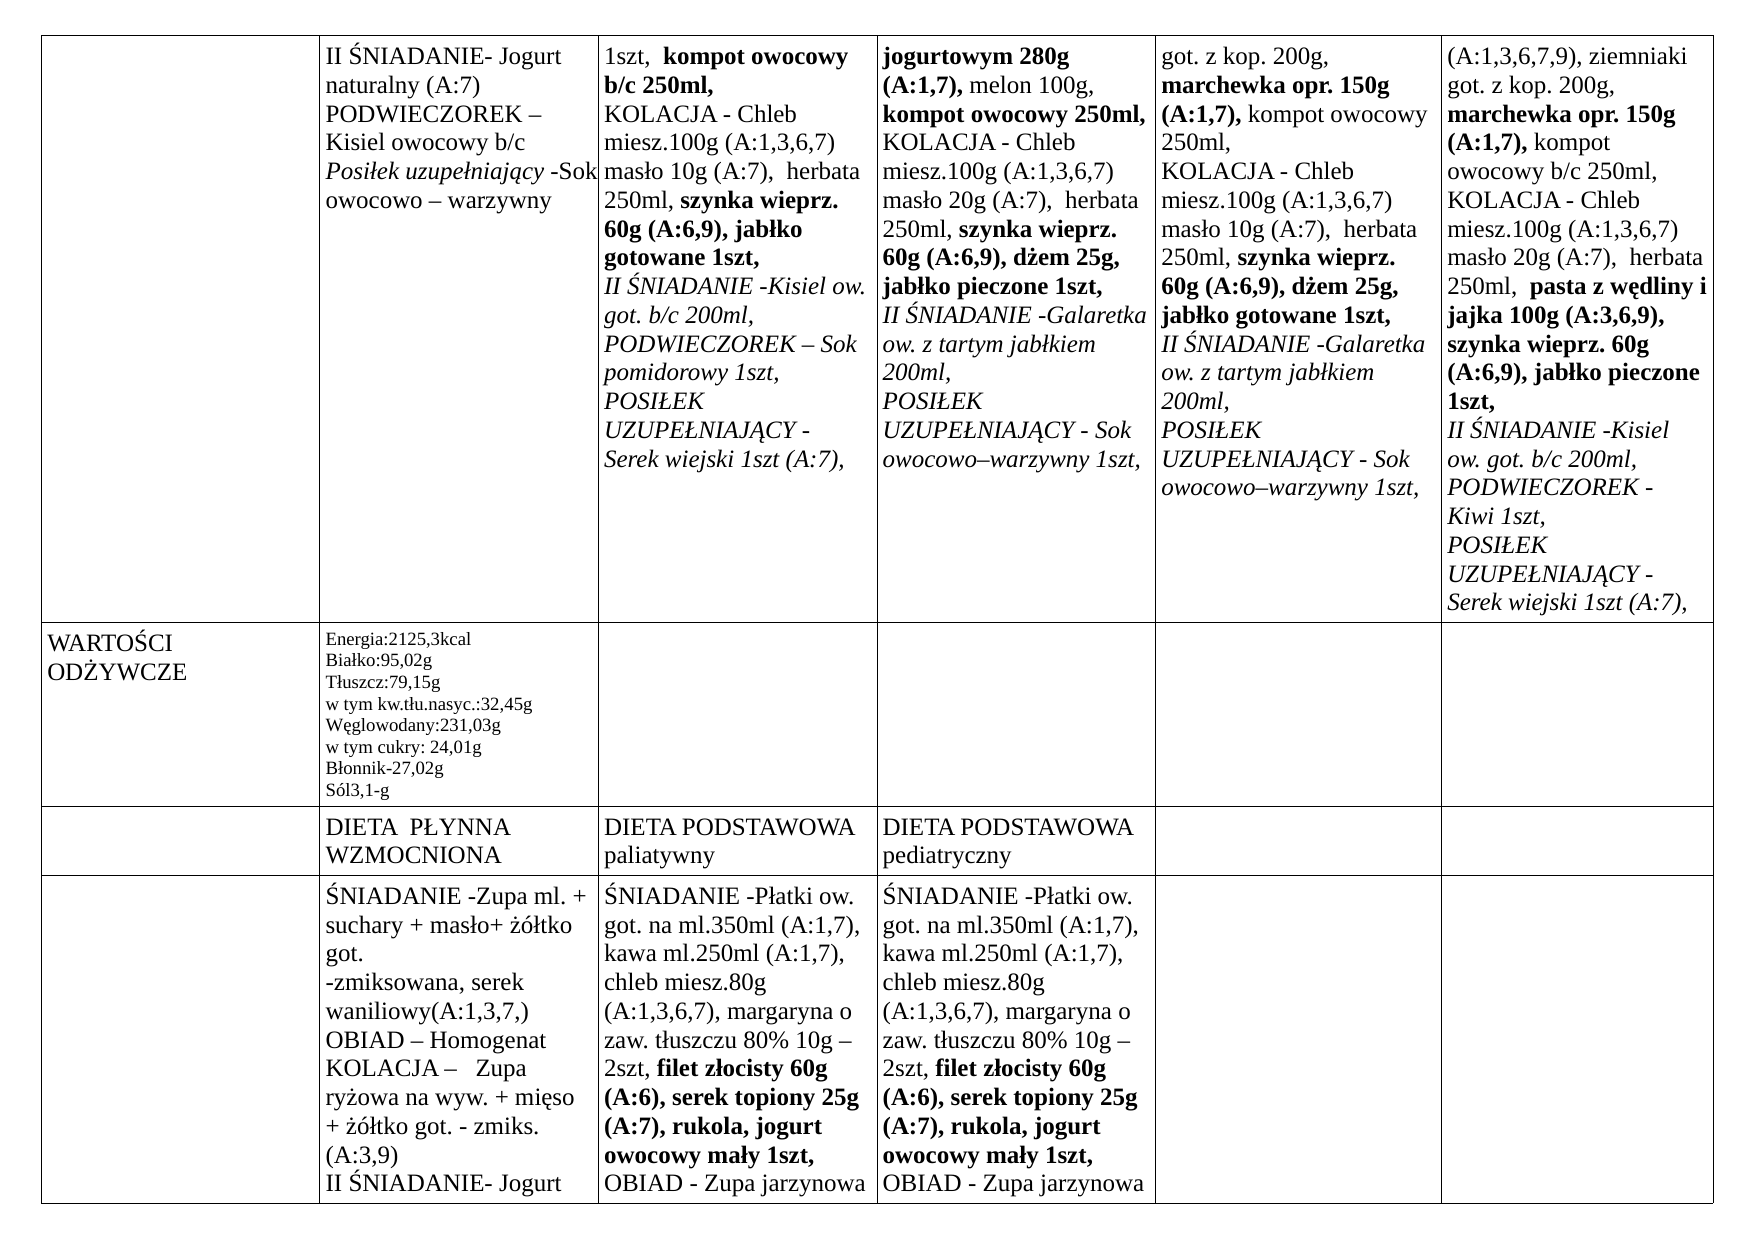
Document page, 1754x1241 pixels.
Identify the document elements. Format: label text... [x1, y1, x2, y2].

table_cell DIETA PODSTAWOWA pediatryczny [878, 807, 1155, 875]
table_cell ŚNIADANIE -Zupa ryżowa na wyw. + mięso + żółtko got.–zmiks., serek naturalny, (A:3,7,9) OBIAD – Kasza manna na wyw. + mięso - zmiks.+ mięso mielone(A:1,9) KOLACJA – Zupa ryżowa na wyw. + mięso + żółtko got. -zmiks. + mięso mielone(A:3,9) II ŚNIADANIE- Jogurt naturalny (A:7) PODWIECZOREK – Kisiel owocowy b/c Posiłek uzupełniający -Sok owocowo – warzywny [320, 36, 598, 622]
table_cell [1442, 623, 1713, 806]
table_cell [1156, 876, 1441, 1203]
table_cell got. z kop. 200g, marchewka opr. 150g (A:1,7), kompot owocowy 250ml, KOLACJA - Chleb miesz.100g (A:1,3,6,7) masło 10g (A:7), herbata 250ml, szynka wieprz. 60g (A:6,9), dżem 25g, jabłko gotowane 1szt, II ŚNIADANIE -Galaretka ow. z tartym jabłkiem 200ml, POSIŁEK UZUPEŁNIAJĄCY - Sok owocowo–warzywny 1szt, [1156, 36, 1441, 622]
table_cell Energia:2125,3kcal Białko:95,02g Tłuszcz:79,15g w tym kw.tłu.nasyc.:32,45g Węglowodany:231,03g w tym cukry: 24,01g Błonnik-27,02g Sól3,1-g [320, 623, 598, 806]
table_cell [1156, 623, 1441, 806]
table_cell [42, 36, 319, 622]
table_cell (A:1,3,6,7,9), ziemniaki got. z kop. 200g, marchewka opr. 150g (A:1,7), kompot owocowy b/c 250ml, KOLACJA - Chleb miesz.100g (A:1,3,6,7) masło 20g (A:7), herbata 250ml, pasta z wędliny i jajka 100g (A:3,6,9), szynka wieprz. 60g (A:6,9), jabłko pieczone 1szt, II ŚNIADANIE -Kisiel ow. got. b/c 200ml, PODWIECZOREK - Kiwi 1szt, POSIŁEK UZUPEŁNIAJĄCY - Serek wiejski 1szt (A:7), [1442, 36, 1713, 622]
table_cell [1156, 807, 1441, 875]
table_cell DIETA PODSTAWOWA paliatywny [599, 807, 877, 875]
table_cell ŚNIADANIE -Kawa ml.250ml (A:1,7), chleb miesz.80g (A:1,3,6,7), margaryna o zaw. tłuszczu 80% 10g – 1szt, filet złocisty 60g (A:6), kurczak got. 60g, rukola, OBIAD - Zupa jarzynowa 350ml (A:1,7,9), pierogi leniwe z sosem jogurtowym 280g (A:1,7), jabłko pieczone 1szt, kompot owocowy b/c 250ml, KOLACJA - Chleb miesz.100g (A:1,3,6,7) masło 10g (A:7), herbata 250ml, szynka wieprz. 60g (A:6,9), jabłko gotowane 1szt, II ŚNIADANIE -Kisiel ow. got. b/c 200ml, PODWIECZOREK – Sok pomidorowy 1szt, POSIŁEK UZUPEŁNIAJĄCY - Serek wiejski 1szt (A:7), [599, 36, 877, 622]
table_cell [878, 623, 1155, 806]
table_cell [42, 807, 319, 875]
table_cell [42, 876, 319, 1203]
table_cell jogurtowym 280g (A:1,7), melon 100g, kompot owocowy 250ml, KOLACJA - Chleb miesz.100g (A:1,3,6,7) masło 20g (A:7), herbata 250ml, szynka wieprz. 60g (A:6,9), dżem 25g, jabłko pieczone 1szt, II ŚNIADANIE -Galaretka ow. z tartym jabłkiem 200ml, POSIŁEK UZUPEŁNIAJĄCY - Sok owocowo–warzywny 1szt, [878, 36, 1155, 622]
table_cell [599, 623, 877, 806]
table_cell ŚNIADANIE -Zupa ml. + suchary + masło+ żółtko got. -zmiksowana, serek waniliowy(A:1,3,7,) OBIAD – Homogenat KOLACJA – Zupa ryżowa na wyw. + mięso + żółtko got. - zmiks. (A:3,9) II ŚNIADANIE- Jogurt naturalny(A:7) PODWIECZOREK – Kisiel owocowy - płynny Posiłek uzupełniający -Sok owocowo – warzywny [320, 876, 598, 1203]
table_cell ŚNIADANIE -Płatki ow. got. na ml.350ml (A:1,7), kawa ml.250ml (A:1,7), chleb miesz.80g (A:1,3,6,7), margaryna o zaw. tłuszczu 80% 10g – 2szt, filet złocisty 60g (A:6), serek topiony 25g (A:7), rukola, jogurt owocowy mały 1szt, OBIAD - Zupa jarzynowa [878, 876, 1155, 1203]
table_cell ŚNIADANIE -Płatki ow. got. na ml.350ml (A:1,7), kawa ml.250ml (A:1,7), chleb miesz.80g (A:1,3,6,7), margaryna o zaw. tłuszczu 80% 10g – 2szt, filet złocisty 60g (A:6), serek topiony 25g (A:7), rukola, jogurt owocowy mały 1szt, OBIAD - Zupa jarzynowa 350ml (A:1,7,9), pierogi leniwe z sosem jogurtowym 280g (A:1,7), melon 100g, kompot owocowy 250ml, KOLACJA - Chleb miesz.100g (A:1,3,6,7) masło 20g (A:7), herbata 250ml, pasta z wędliny i jajka 100g (A:3,6,9), dżem 25g, jabłko pieczone 1szt, II ŚNIADANIE -Galaretka ow. z tartym jabłkiem 200ml, POSIŁEK UZUPEŁNIAJĄCY - Sok owocowo–warzywny 1szt, [599, 876, 877, 1203]
table_cell WARTOŚCI ODŻYWCZE [42, 623, 319, 806]
table_cell DIETA PŁYNNA WZMOCNIONA [320, 807, 598, 875]
table_cell [1442, 807, 1713, 875]
table_cell [1442, 876, 1713, 1203]
